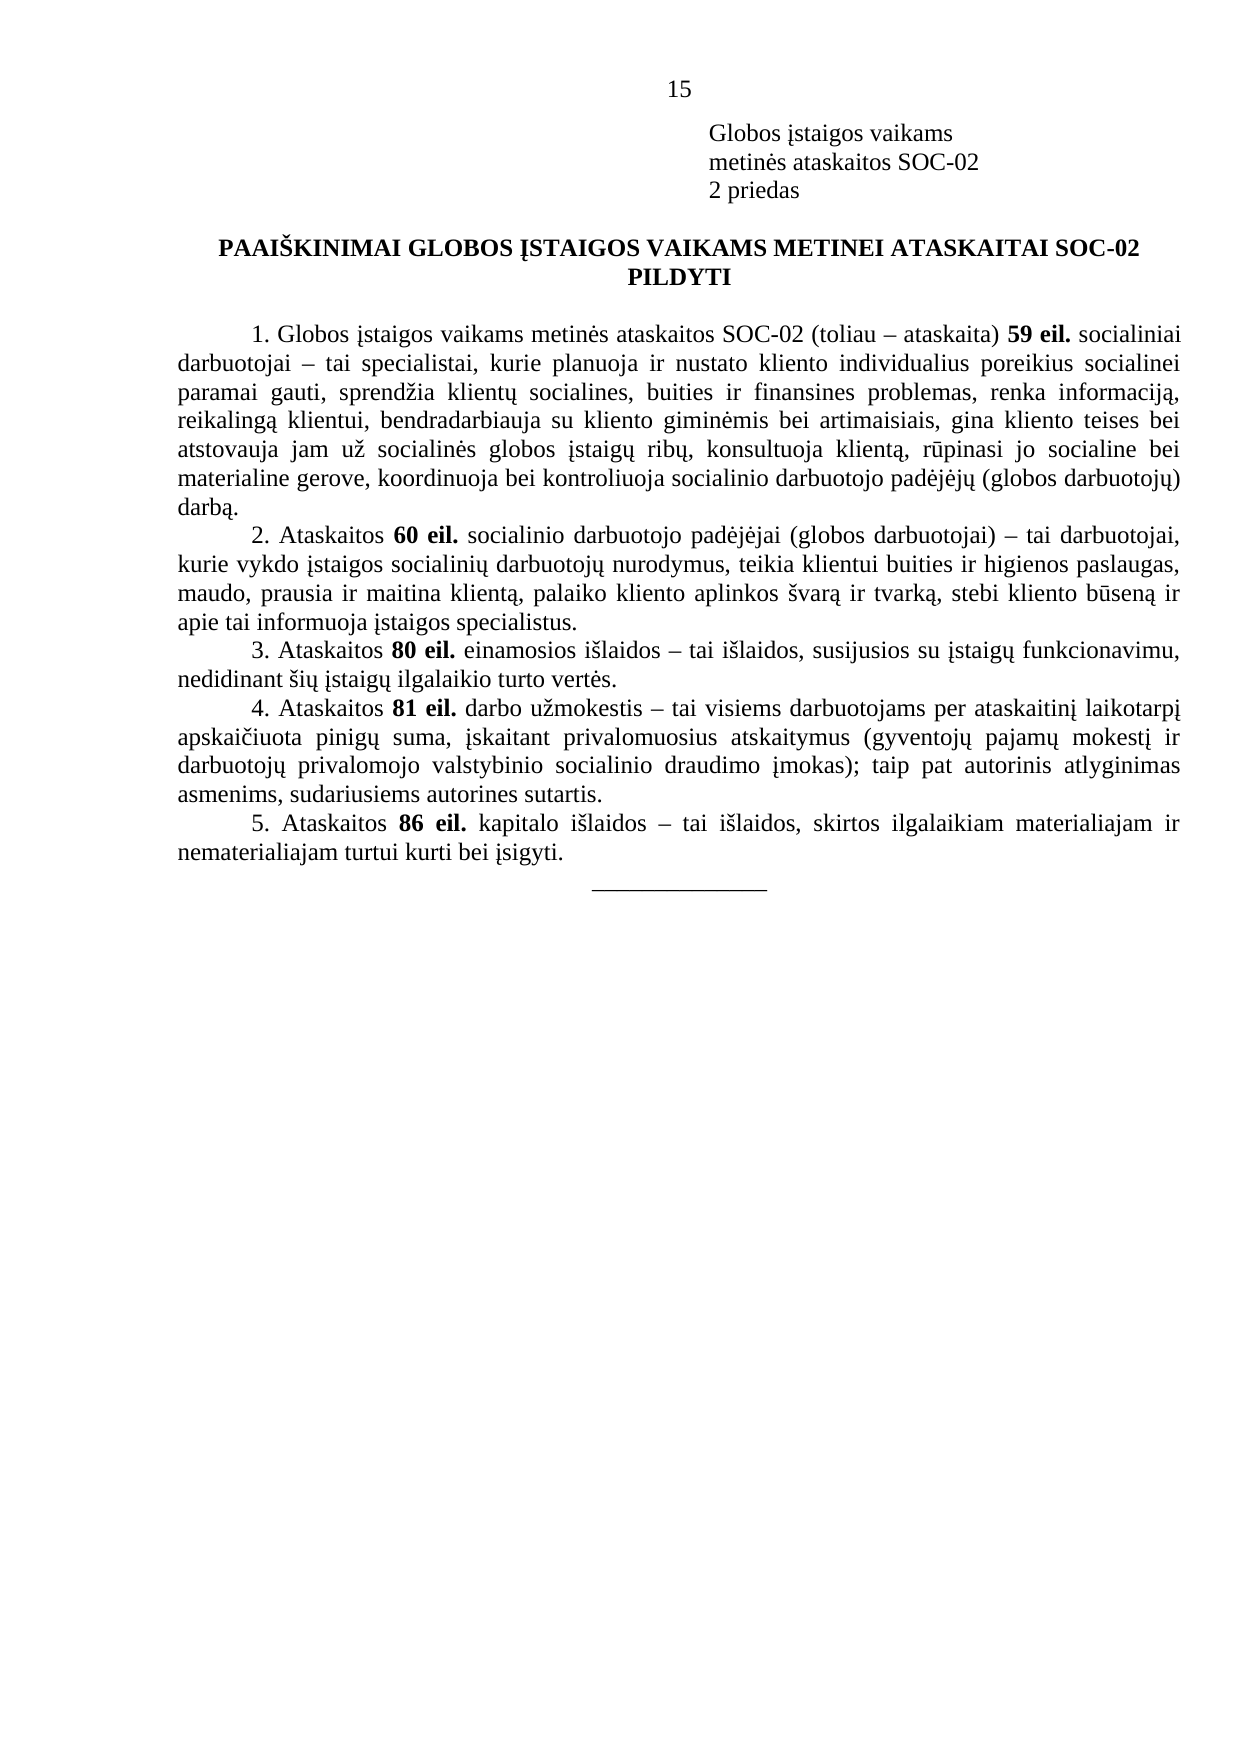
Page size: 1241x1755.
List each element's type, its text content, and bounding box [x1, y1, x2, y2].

text Globos įstaigos vaikams [177, 118, 1181, 147]
text 4. Ataskaitos 81 eil. darbo užmokestis – tai visiems darbuotojams per ataskaitinį laikotarpį apskaičiuota pinigų suma, įskaitant privalomuosius atskaitymus (gyventojų pajamų mokestį ir darbuotojų privalomojo valstybinio socialinio draudimo įmokas); taip pat autorinis atlyginimas asmenims, sudariusiems autorines sutartis. [177, 693, 1181, 808]
text 3. Ataskaitos 80 eil. einamosios išlaidos – tai išlaidos, susijusios su įstaigų funkcionavimu, nedidinant šių įstaigų ilgalaikio turto vertės. [177, 636, 1181, 693]
text 5. Ataskaitos 86 eil. kapitalo išlaidos – tai išlaidos, skirtos ilgalaikiam materialiajam ir nematerialiajam turtui kurti bei įsigyti. [177, 808, 1181, 866]
text metinės ataskaitos SOC-02 [177, 147, 1181, 176]
text 2. Ataskaitos 60 eil. socialinio darbuotojo padėjėjai (globos darbuotojai) – tai darbuotojai, kurie vykdo įstaigos socialinių darbuotojų nurodymus, teikia klientui buities ir higienos paslaugas, maudo, prausia ir maitina klientą, palaiko kliento aplinkos švarą ir tvarką, stebi kliento būseną ir apie tai informuoja įstaigos specialistus. [177, 521, 1181, 636]
text 2 priedas [177, 176, 1181, 204]
text PAAIŠKINIMAI GLOBOS ĮSTAIGOS VAIKAMS METINEI ATASKAITAI SOC-02 PILDYTI [177, 233, 1181, 291]
text 1. Globos įstaigos vaikams metinės ataskaitos SOC-02 (toliau – ataskaita) 59 eil. socialiniai darbuotojai – tai specialistai, kurie planuoja ir nustato kliento individualius poreikius socialinei paramai gauti, sprendžia klientų socialines, buities ir finansines problemas, renka informaciją, reikalingą klientui, bendradarbiauja su kliento giminėmis bei artimaisiais, gina kliento teises bei atstovauja jam už socialinės globos įstaigų ribų, konsultuoja klientą, rūpinasi jo socialine bei materialine gerove, koordinuoja bei kontroliuoja socialinio darbuotojo padėjėjų (globos darbuotojų) darbą. [177, 319, 1181, 521]
text ______________ [177, 866, 1181, 894]
